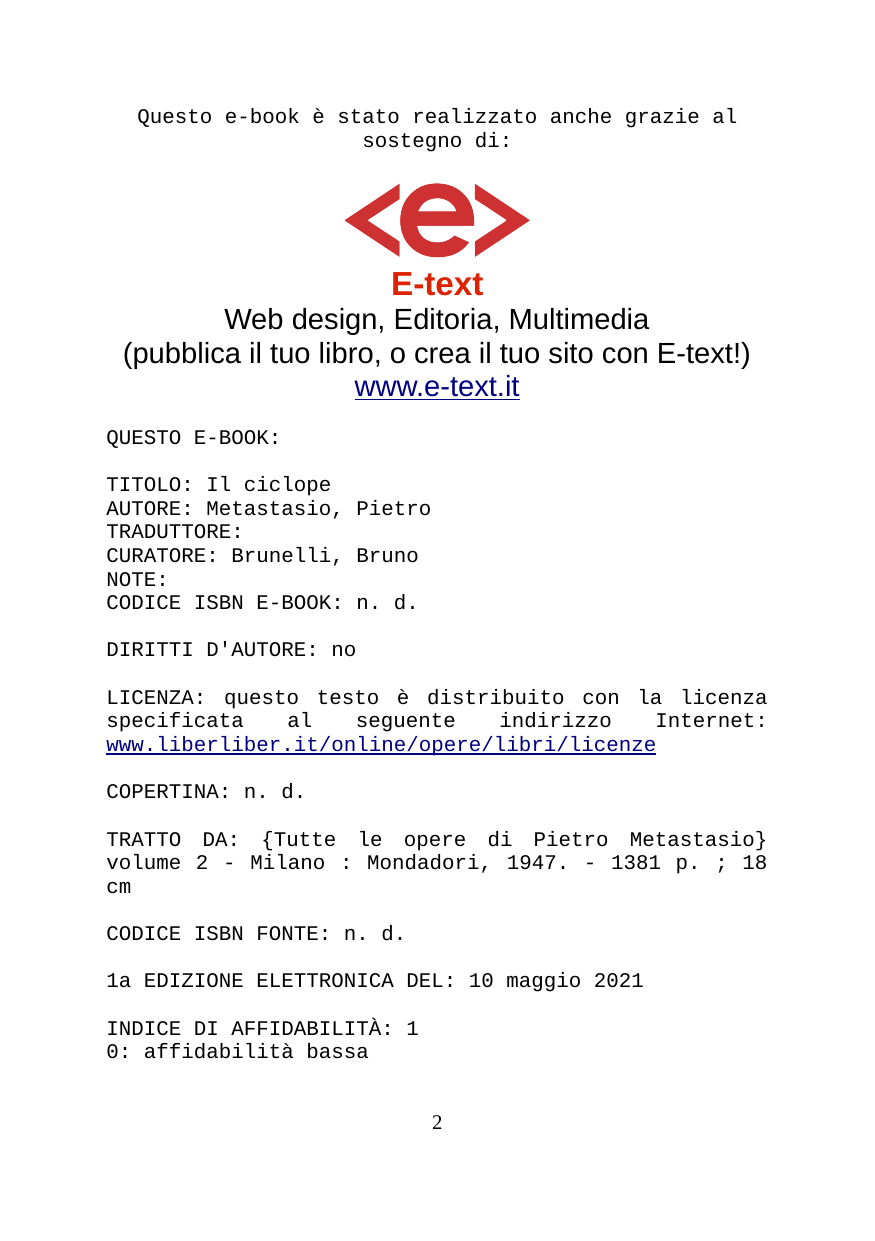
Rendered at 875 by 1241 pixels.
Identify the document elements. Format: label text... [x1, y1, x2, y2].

text E-text [106, 264, 768, 302]
text (pubblica il tuo libro, o crea il tuo sito con E-text!) [106, 336, 768, 369]
text TRADUTTORE: [106, 521, 768, 545]
text DIRITTI D'AUTORE: no [106, 639, 768, 663]
text Questo e-book è stato realizzato anche grazie al sostegno di: [106, 106, 768, 153]
text CODICE ISBN E-BOOK: n. d. [106, 592, 768, 616]
text COPERTINA: n. d. [106, 781, 768, 805]
text QUESTO E-BOOK: [106, 427, 768, 450]
picture [343, 183, 531, 258]
text CODICE ISBN FONTE: n. d. [106, 923, 768, 947]
text www.e-text.it [106, 369, 768, 403]
text TRATTO DA: {Tutte le opere di Pietro Metastasio} volume 2 - Milano : Mondadori, 1947. - 1381 p. ; 18 cm [106, 829, 768, 899]
text 0: affidabilità bassa [106, 1041, 768, 1065]
text Web design, Editoria, Multimedia [106, 302, 768, 336]
text 1a EDIZIONE ELETTRONICA DEL: 10 maggio 2021 [106, 971, 768, 994]
text AUTORE: Metastasio, Pietro [106, 498, 768, 521]
text NOTE: [106, 568, 768, 592]
text CURATORE: Brunelli, Bruno [106, 545, 768, 568]
text LICENZA: questo testo è distribuito con la licenza specificata al seguente indirizzo Internet: www.liberliber.it/online/opere/libri/licenze [106, 687, 768, 758]
text INDICE DI AFFIDABILITÀ: 1 [106, 1018, 768, 1041]
text TITOLO: Il ciclope [106, 474, 768, 498]
